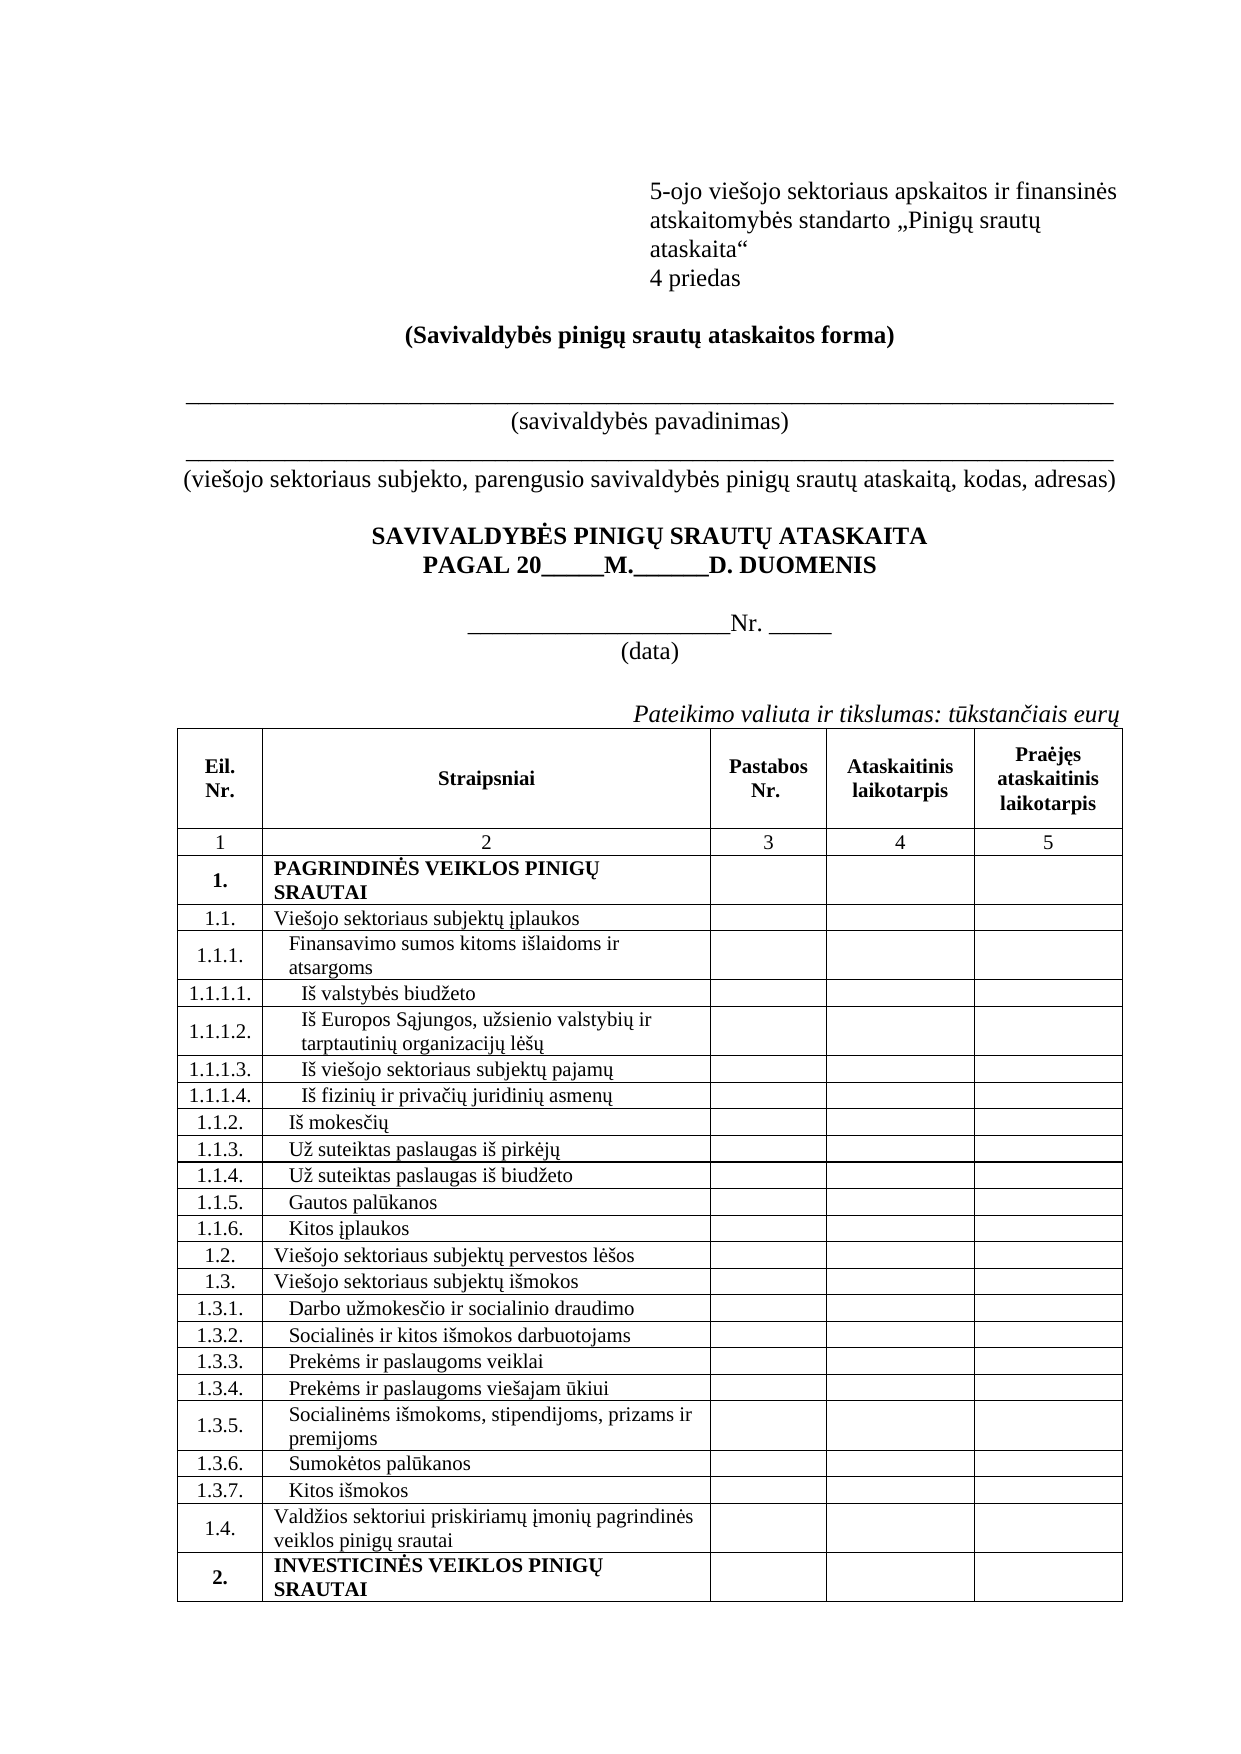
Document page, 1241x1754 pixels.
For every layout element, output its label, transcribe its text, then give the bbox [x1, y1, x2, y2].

text (Savivaldybės pinigų srautų ataskaitos forma) [177, 320, 1122, 349]
table_cell [827, 931, 974, 979]
table_cell [711, 1216, 826, 1241]
table_cell Iš viešojo sektoriaus subjektų pajamų [263, 1056, 710, 1082]
table_cell [975, 1163, 1122, 1188]
text PAGAL 20_____M.______D. DUOMENIS [177, 550, 1122, 579]
table_header Eil. Nr. [178, 729, 262, 828]
table_cell [975, 1109, 1122, 1135]
table_cell Iš mokesčių [263, 1109, 710, 1135]
table_cell Prekėms ir paslaugoms viešajam ūkiui [263, 1375, 710, 1400]
table_cell Prekėms ir paslaugoms veiklai [263, 1348, 710, 1374]
table_cell Už suteiktas paslaugas iš pirkėjų [263, 1136, 710, 1161]
table_cell [827, 1477, 974, 1503]
table_cell 1.1.4. [178, 1163, 262, 1188]
table_cell [975, 931, 1122, 979]
table_cell [975, 1451, 1122, 1476]
text 5-ojo viešojo sektoriaus apskaitos ir finansinės atskaitomybės standarto „Pinigų srautų ataskaita“ [649, 176, 1122, 263]
table_header Pastabos Nr. [711, 729, 826, 828]
table_cell 1.3.4. [178, 1375, 262, 1400]
table_cell 1.1.1.3. [178, 1056, 262, 1082]
text SAVIVALDYBĖS PINIGŲ SRAUTŲ ATASKAITA [177, 521, 1122, 550]
table_cell [827, 1504, 974, 1552]
table_cell [711, 1504, 826, 1552]
table_cell 1.1.5. [178, 1189, 262, 1214]
table_cell 1.2. [178, 1242, 262, 1268]
table_cell Darbo užmokesčio ir socialinio draudimo [263, 1295, 710, 1321]
table_cell [975, 1553, 1122, 1601]
table_cell [827, 1083, 974, 1108]
table_cell [711, 1269, 826, 1294]
table_cell [975, 905, 1122, 930]
table_cell [827, 905, 974, 930]
table_cell 1.3.7. [178, 1477, 262, 1503]
table_cell [711, 1401, 826, 1449]
table_cell [711, 1189, 826, 1214]
table_cell [711, 1451, 826, 1476]
table_cell [711, 1477, 826, 1503]
table_cell [827, 1109, 974, 1135]
table_cell 2 [263, 829, 710, 854]
table_cell [711, 1242, 826, 1268]
table_cell [975, 1242, 1122, 1268]
table_cell [827, 1242, 974, 1268]
table_cell 4 [827, 829, 974, 854]
table_cell [711, 1322, 826, 1347]
table_cell [975, 1375, 1122, 1400]
table_cell [711, 1007, 826, 1055]
table_cell Kitos išmokos [263, 1477, 710, 1503]
table_cell [975, 1083, 1122, 1108]
table_cell 1 [178, 829, 262, 854]
table_cell [975, 1348, 1122, 1374]
table_cell [975, 1401, 1122, 1449]
table_cell Už suteiktas paslaugas iš biudžeto [263, 1163, 710, 1188]
table_cell 1.1.1.1. [178, 980, 262, 1006]
table_cell [711, 1553, 826, 1601]
table_cell [827, 1056, 974, 1082]
table_cell [711, 856, 826, 904]
table_cell [975, 1056, 1122, 1082]
table_cell Iš Europos Sąjungos, užsienio valstybių ir tarptautinių organizacijų lėšų [263, 1007, 710, 1055]
table_cell [711, 1375, 826, 1400]
table_cell [827, 1322, 974, 1347]
table_cell [711, 931, 826, 979]
table_header Ataskaitinis laikotarpis [827, 729, 974, 828]
table_cell [975, 1504, 1122, 1552]
table_cell Gautos palūkanos [263, 1189, 710, 1214]
table_cell 1.1.3. [178, 1136, 262, 1161]
table_cell [711, 1056, 826, 1082]
table_cell [975, 856, 1122, 904]
text (data) [177, 636, 1122, 665]
table_cell [827, 1189, 974, 1214]
table_cell [975, 1216, 1122, 1241]
table_cell [711, 1109, 826, 1135]
table_cell [827, 1295, 974, 1321]
text Pateikimo valiuta ir tikslumas: tūkstančiais eurų [177, 699, 1122, 728]
table_header Praėjęs ataskaitinis laikotarpis [975, 729, 1122, 828]
table_cell 5 [975, 829, 1122, 854]
table_cell [827, 1216, 974, 1241]
table_cell [827, 1451, 974, 1476]
table_cell Viešojo sektoriaus subjektų išmokos [263, 1269, 710, 1294]
table_cell [975, 1136, 1122, 1161]
table_cell [711, 1295, 826, 1321]
table_cell Socialinėms išmokoms, stipendijoms, prizams ir premijoms [263, 1401, 710, 1449]
table_cell Finansavimo sumos kitoms išlaidoms ir atsargoms [263, 931, 710, 979]
table_cell 1.3.3. [178, 1348, 262, 1374]
table_cell 1. [178, 856, 262, 904]
table_cell [827, 1136, 974, 1161]
table_cell [711, 1348, 826, 1374]
table_cell Iš fizinių ir privačių juridinių asmenų [263, 1083, 710, 1108]
text _____________________Nr. _____ [177, 608, 1122, 636]
table_cell 1.3.5. [178, 1401, 262, 1449]
table_cell [975, 980, 1122, 1006]
text 4 priedas [649, 263, 1122, 291]
table_cell 1.1.6. [178, 1216, 262, 1241]
table_cell 2. [178, 1553, 262, 1601]
table_cell [827, 1375, 974, 1400]
table_cell [827, 1007, 974, 1055]
table_cell [975, 1189, 1122, 1214]
text (viešojo sektoriaus subjekto, parengusio savivaldybės pinigų srautų ataskaitą, kodas, adresas) [177, 464, 1122, 493]
table_cell 1.1.2. [178, 1109, 262, 1135]
table_cell [711, 1163, 826, 1188]
table_cell Sumokėtos palūkanos [263, 1451, 710, 1476]
table_cell 3 [711, 829, 826, 854]
table_cell 1.1.1.4. [178, 1083, 262, 1108]
table_cell 1.3. [178, 1269, 262, 1294]
table_cell Valdžios sektoriui priskiriamų įmonių pagrindinės veiklos pinigų srautai [263, 1504, 710, 1552]
table_cell 1.3.1. [178, 1295, 262, 1321]
table_cell [827, 856, 974, 904]
table_cell Viešojo sektoriaus subjektų įplaukos [263, 905, 710, 930]
table_cell 1.3.6. [178, 1451, 262, 1476]
table_cell Viešojo sektoriaus subjektų pervestos lėšos [263, 1242, 710, 1268]
table_cell 1.1. [178, 905, 262, 930]
table_cell [975, 1477, 1122, 1503]
table_cell Iš valstybės biudžeto [263, 980, 710, 1006]
table_cell [827, 1348, 974, 1374]
table_cell PAGRINDINĖS VEIKLOS PINIGŲ SRAUTAI [263, 856, 710, 904]
table_header Straipsniai [263, 729, 710, 828]
table_cell [827, 1553, 974, 1601]
table_cell 1.4. [178, 1504, 262, 1552]
table_cell [827, 1401, 974, 1449]
table_cell [975, 1269, 1122, 1294]
table_cell 1.3.2. [178, 1322, 262, 1347]
table_cell [711, 1136, 826, 1161]
table_cell INVESTICINĖS VEIKLOS PINIGŲ SRAUTAI [263, 1553, 710, 1601]
table_cell Socialinės ir kitos išmokos darbuotojams [263, 1322, 710, 1347]
table_cell 1.1.1. [178, 931, 262, 979]
table_cell [975, 1295, 1122, 1321]
table_cell [827, 1269, 974, 1294]
table_cell [827, 1163, 974, 1188]
table_cell [711, 1083, 826, 1108]
table_cell [711, 980, 826, 1006]
table_cell [975, 1007, 1122, 1055]
table_cell Kitos įplaukos [263, 1216, 710, 1241]
text (savivaldybės pavadinimas) [177, 406, 1122, 435]
table_cell [975, 1322, 1122, 1347]
table_cell [711, 905, 826, 930]
table_cell [827, 980, 974, 1006]
table_cell 1.1.1.2. [178, 1007, 262, 1055]
